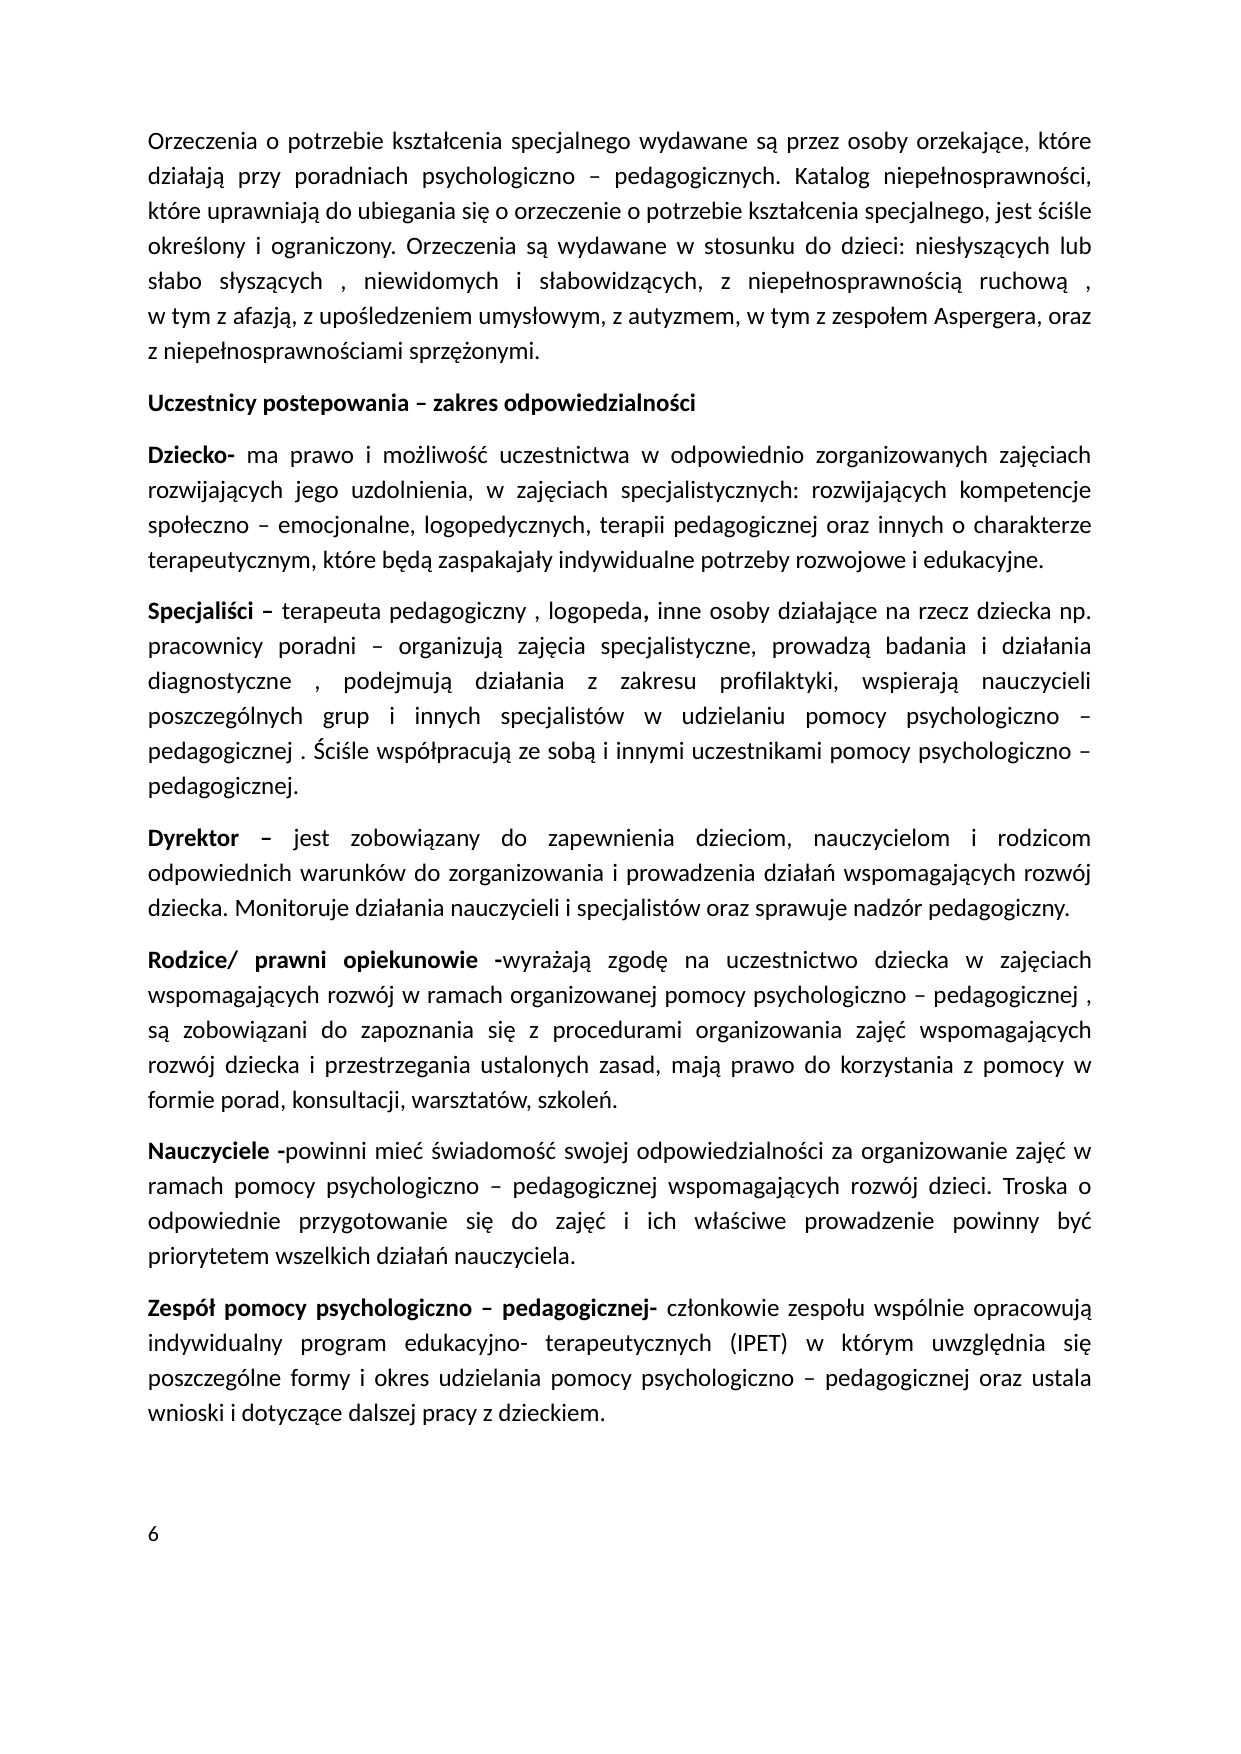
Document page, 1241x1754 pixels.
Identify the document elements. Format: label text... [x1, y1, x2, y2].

text Specjaliści – terapeuta pedagogiczny , logopeda, inne osoby działające na rzecz dziecka np. pracownicy poradni – organizują zajęcia specjalistyczne, prowadzą badania i działania diagnostyczne , podejmują działania z zakresu profilaktyki, wspierają nauczycieli poszczególnych grup i innych specjalistów w udzielaniu pomocy psychologiczno – pedagogicznej . Ściśle współpracują ze sobą i innymi uczestnikami pomocy psychologiczno – pedagogicznej. [148, 595, 1093, 801]
text Nauczyciele -powinni mieć świadomość swojej odpowiedzialności za organizowanie zajęć w ramach pomocy psychologiczno – pedagogicznej wspomagających rozwój dzieci. Troska o odpowiednie przygotowanie się do zajęć i ich właściwe prowadzenie powinny być priorytetem wszelkich działań nauczyciela. [148, 1135, 1093, 1271]
text Dyrektor – jest zobowiązany do zapewnienia dzieciom, nauczycielom i rodzicom odpowiednich warunków do zorganizowania i prowadzenia działań wspomagających rozwój dziecka. Monitoruje działania nauczycieli i specjalistów oraz sprawuje nadzór pedagogiczny. [148, 822, 1093, 923]
text Rodzice/ prawni opiekunowie -wyrażają zgodę na uczestnictwo dziecka w zajęciach wspomagających rozwój w ramach organizowanej pomocy psychologiczno – pedagogicznej , są zobowiązani do zapoznania się z procedurami organizowania zajęć wspomagających rozwój dziecka i przestrzegania ustalonych zasad, mają prawo do korzystania z pomocy w formie porad, konsultacji, warsztatów, szkoleń. [148, 944, 1093, 1114]
text Dziecko- ma prawo i możliwość uczestnictwa w odpowiednio zorganizowanych zajęciach rozwijających jego uzdolnienia, w zajęciach specjalistycznych: rozwijających kompetencje społeczno – emocjonalne, logopedycznych, terapii pedagogicznej oraz innych o charakterze terapeutycznym, które będą zaspakajały indywidualne potrzeby rozwojowe i edukacyjne. [148, 439, 1093, 574]
text Zespół pomocy psychologiczno – pedagogicznej- członkowie zespołu wspólnie opracowują indywidualny program edukacyjno- terapeutycznych (IPET) w którym uwzględnia się poszczególne formy i okres udzielania pomocy psychologiczno – pedagogicznej oraz ustala wnioski i dotyczące dalszej pracy z dzieckiem. [148, 1292, 1093, 1428]
text Uczestnicy postepowania – zakres odpowiedzialności [148, 387, 1093, 418]
text Orzeczenia o potrzebie kształcenia specjalnego wydawane są przez osoby orzekające, które działają przy poradniach psychologiczno – pedagogicznych. Katalog niepełnosprawności, które uprawniają do ubiegania się o orzeczenie o potrzebie kształcenia specjalnego, jest ściśle określony i ograniczony. Orzeczenia są wydawane w stosunku do dzieci: niesłyszących lub słabo słyszących , niewidomych i słabowidzących, z niepełnosprawnością ruchową , w tym z afazją, z upośledzeniem umysłowym, z autyzmem, w tym z zespołem Aspergera, oraz z niepełnosprawnościami sprzężonymi. [148, 125, 1093, 366]
